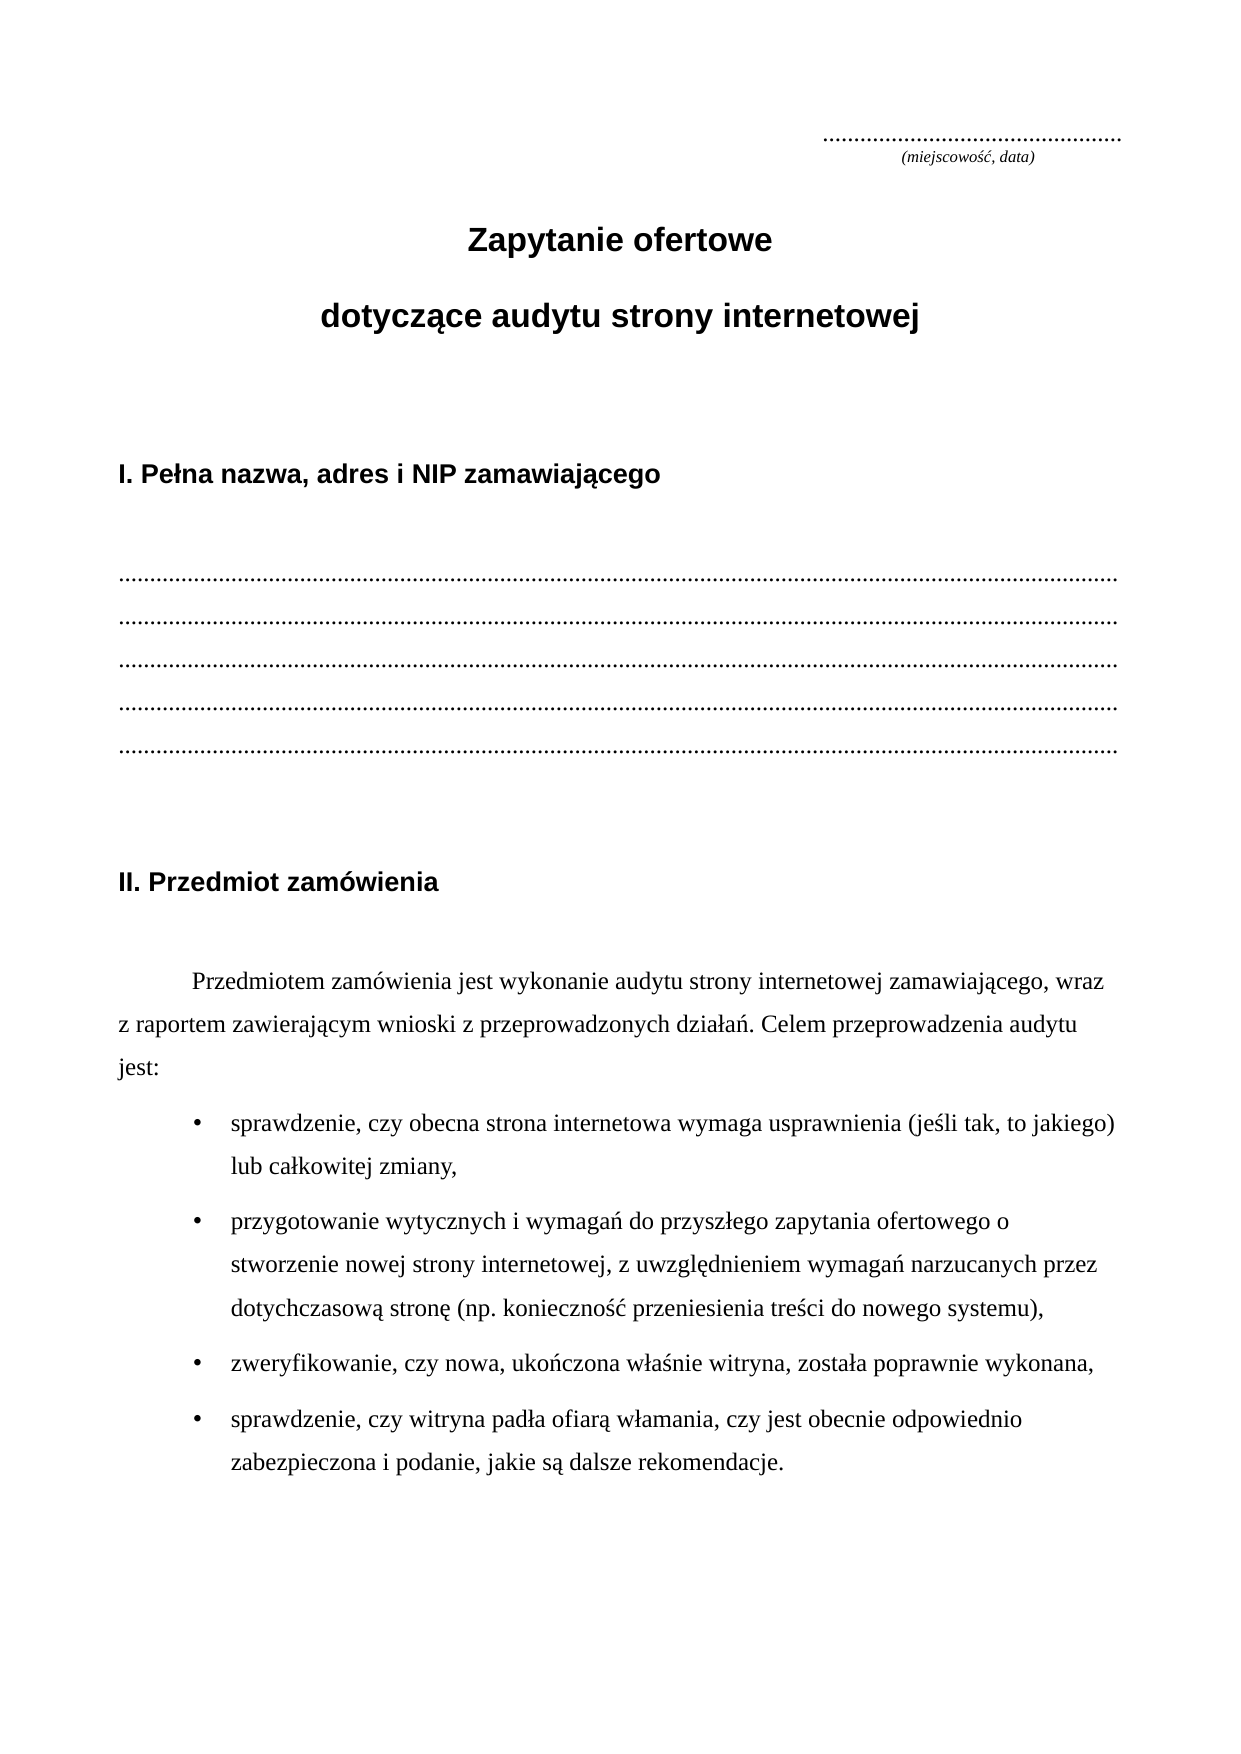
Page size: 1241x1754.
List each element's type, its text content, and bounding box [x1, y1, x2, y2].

text ................................................................................................................................................................................................................................................................................................................................................................................................................................................................................................................................................................................................................................................................................................................................................................................................................................ [118, 558, 1122, 759]
text Przedmiotem zamówienia jest wykonanie audytu strony internetowej zamawiającego, wraz z raportem zawierającym wnioski z przeprowadzonych działań. Celem przeprowadzenia audytu jest: [118, 966, 1122, 1081]
subtitle II. Przedmiot zamówienia [118, 866, 1122, 898]
list zweryfikowanie, czy nowa, ukończona właśnie witryna, została poprawnie wykonana, [193, 1348, 1122, 1377]
subtitle I. Pełna nazwa, adres i NIP zamawiającego [118, 458, 1122, 489]
subtitle Zapytanie ofertowe [118, 220, 1122, 258]
list sprawdzenie, czy obecna strona internetowa wymaga usprawnienia (jeśli tak, to jakiego) lub całkowitej zmiany, [193, 1108, 1122, 1179]
subtitle dotyczące audytu strony internetowej [118, 296, 1122, 334]
list sprawdzenie, czy witryna padła ofiarą włamania, czy jest obecnie odpowiednio zabezpieczona i podanie, jakie są dalsze rekomendacje. [193, 1404, 1122, 1476]
list przygotowanie wytycznych i wymagań do przyszłego zapytania ofertowego o stworzenie nowej strony internetowej, z uwzględnieniem wymagań narzucanych przez dotychczasową stronę (np. konieczność przeniesienia treści do nowego systemu), [193, 1206, 1122, 1321]
text ................................................ [118, 118, 1122, 147]
text (miejscowość, data) [118, 147, 1122, 166]
